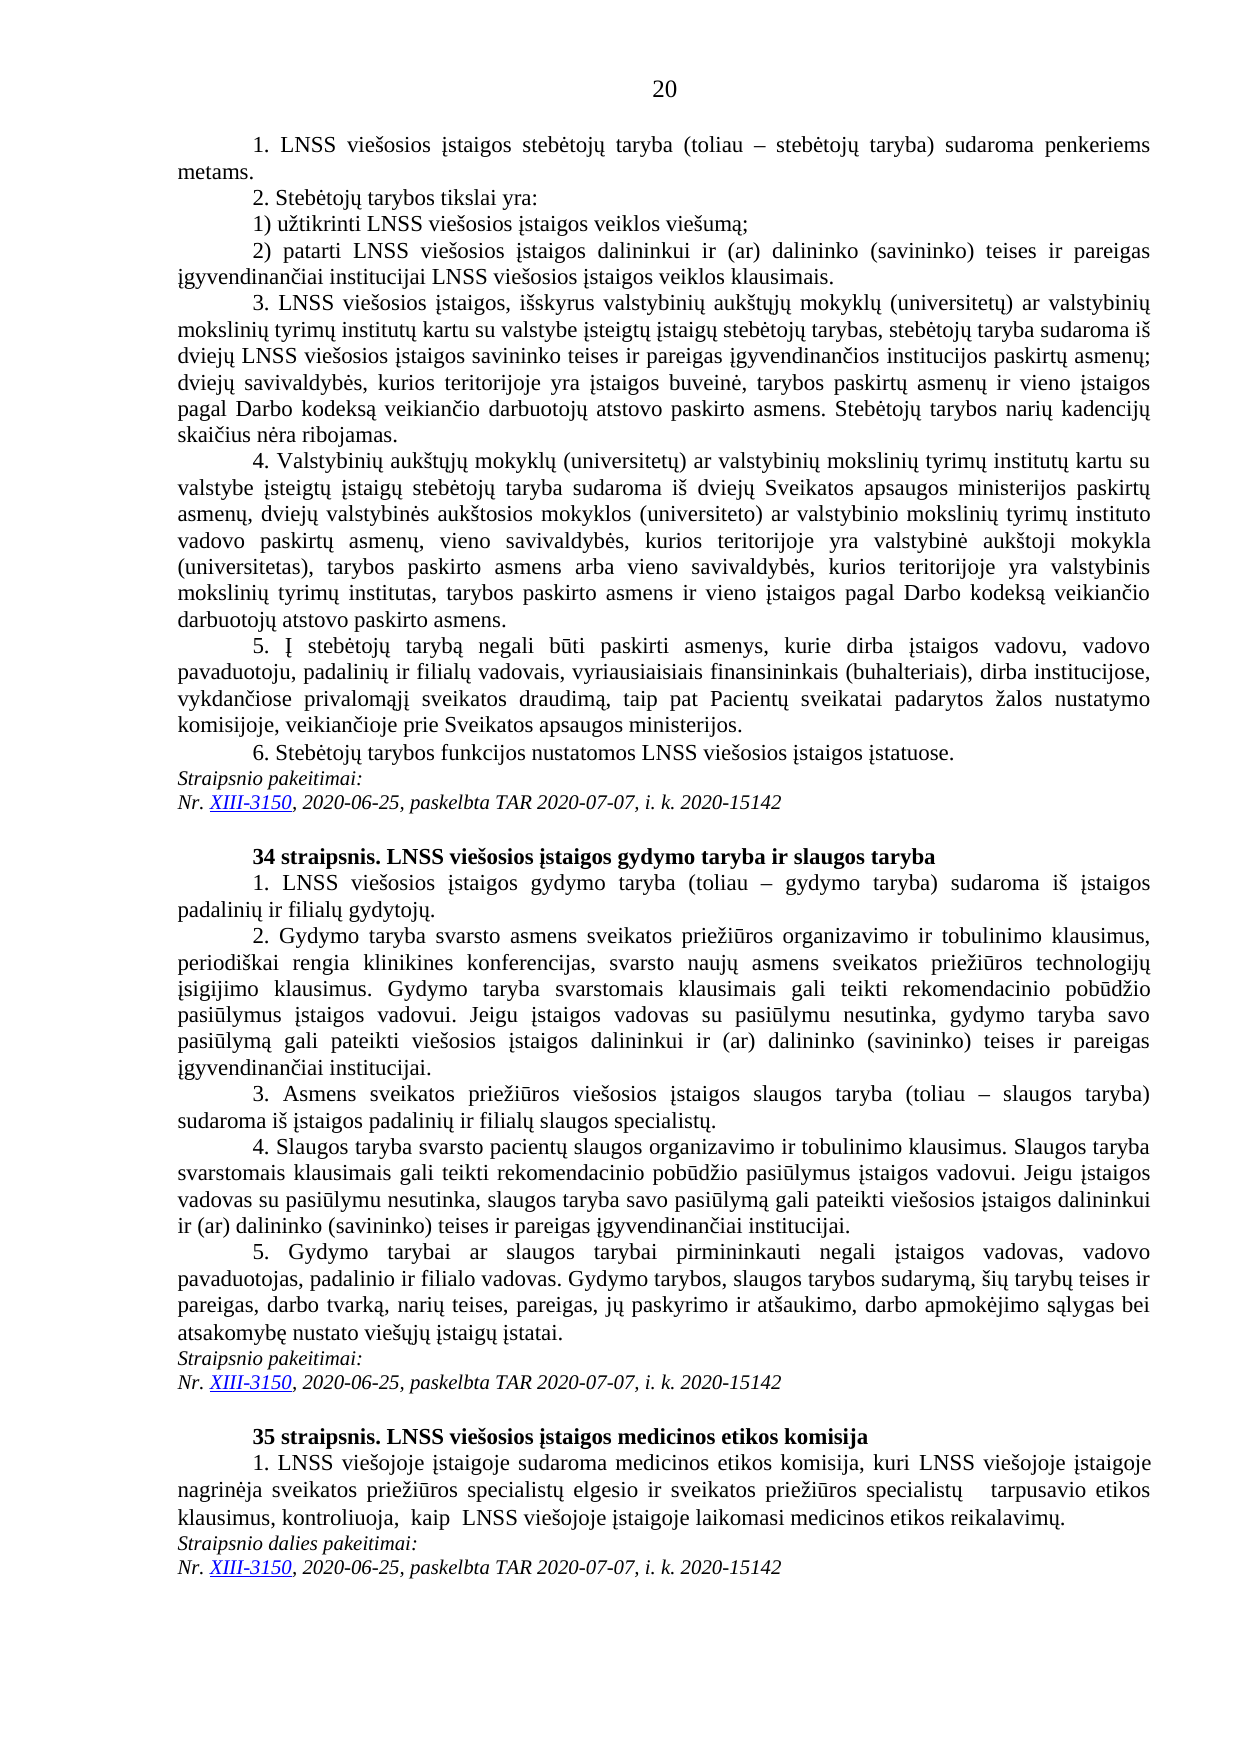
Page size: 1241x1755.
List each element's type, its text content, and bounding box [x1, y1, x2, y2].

text 2. Gydymo taryba svarsto asmens sveikatos priežiūros organizavimo ir tobulinimo klausimus, periodiškai rengia klinikines konferencijas, svarsto naujų asmens sveikatos priežiūros technologijų įsigijimo klausimus. Gydymo taryba svarstomais klausimais gali teikti rekomendacinio pobūdžio pasiūlymus įstaigos vadovui. Jeigu įstaigos vadovas su pasiūlymu nesutinka, gydymo taryba savo pasiūlymą gali pateikti viešosios įstaigos dalininkui ir (ar) dalininko (savininko) teises ir pareigas įgyvendinančiai institucijai. [177, 922, 1152, 1080]
text 1) užtikrinti LNSS viešosios įstaigos veiklos viešumą; [177, 210, 1152, 237]
text 1. LNSS viešosios įstaigos stebėtojų taryba (toliau – stebėtojų taryba) sudaroma penkeriems metams. [177, 131, 1152, 184]
text 35 straipsnis. LNSS viešosios įstaigos medicinos etikos komisija [177, 1423, 1152, 1449]
text 1. LNSS viešosios įstaigos gydymo taryba (toliau – gydymo taryba) sudaroma iš įstaigos padalinių ir filialų gydytojų. [177, 869, 1152, 922]
text Nr. XIII-3150, 2020-06-25, paskelbta TAR 2020-07-07, i. k. 2020-15142 [177, 1555, 1152, 1579]
text 3. Asmens sveikatos priežiūros viešosios įstaigos slaugos taryba (toliau – slaugos taryba) sudaroma iš įstaigos padalinių ir filialų slaugos specialistų. [177, 1080, 1152, 1133]
text Straipsnio dalies pakeitimai: [177, 1531, 1152, 1555]
text 2. Stebėtojų tarybos tikslai yra: [177, 184, 1152, 210]
text 3. LNSS viešosios įstaigos, išskyrus valstybinių aukštųjų mokyklų (universitetų) ar valstybinių mokslinių tyrimų institutų kartu su valstybe įsteigtų įstaigų stebėtojų tarybas, stebėtojų taryba sudaroma iš dviejų LNSS viešosios įstaigos savininko teises ir pareigas įgyvendinančios institucijos paskirtų asmenų; dviejų savivaldybės, kurios teritorijoje yra įstaigos buveinė, tarybos paskirtų asmenų ir vieno įstaigos pagal Darbo kodeksą veikiančio darbuotojų atstovo paskirto asmens. Stebėtojų tarybos narių kadencijų skaičius nėra ribojamas. [177, 289, 1152, 448]
text 5. Gydymo tarybai ar slaugos tarybai pirmininkauti negali įstaigos vadovas, vadovo pavaduotojas, padalinio ir filialo vadovas. Gydymo tarybos, slaugos tarybos sudarymą, šių tarybų teises ir pareigas, darbo tvarką, narių teises, pareigas, jų paskyrimo ir atšaukimo, darbo apmokėjimo sąlygas bei atsakomybę nustato viešųjų įstaigų įstatai. [177, 1238, 1152, 1346]
text 2) patarti LNSS viešosios įstaigos dalininkui ir (ar) dalininko (savininko) teises ir pareigas įgyvendinančiai institucijai LNSS viešosios įstaigos veiklos klausimais. [177, 237, 1152, 289]
text 34 straipsnis. LNSS viešosios įstaigos gydymo taryba ir slaugos taryba [177, 843, 1152, 869]
text 4. Valstybinių aukštųjų mokyklų (universitetų) ar valstybinių mokslinių tyrimų institutų kartu su valstybe įsteigtų įstaigų stebėtojų taryba sudaroma iš dviejų Sveikatos apsaugos ministerijos paskirtų asmenų, dviejų valstybinės aukštosios mokyklos (universiteto) ar valstybinio mokslinių tyrimų instituto vadovo paskirtų asmenų, vieno savivaldybės, kurios teritorijoje yra valstybinė aukštoji mokykla (universitetas), tarybos paskirto asmens arba vieno savivaldybės, kurios teritorijoje yra valstybinis mokslinių tyrimų institutas, tarybos paskirto asmens ir vieno įstaigos pagal Darbo kodeksą veikiančio darbuotojų atstovo paskirto asmens. [177, 448, 1152, 632]
text Straipsnio pakeitimai: [177, 1346, 1152, 1370]
text Nr. XIII-3150, 2020-06-25, paskelbta TAR 2020-07-07, i. k. 2020-15142 [177, 1370, 1152, 1394]
text 4. Slaugos taryba svarsto pacientų slaugos organizavimo ir tobulinimo klausimus. Slaugos taryba svarstomais klausimais gali teikti rekomendacinio pobūdžio pasiūlymus įstaigos vadovui. Jeigu įstaigos vadovas su pasiūlymu nesutinka, slaugos taryba savo pasiūlymą gali pateikti viešosios įstaigos dalininkui ir (ar) dalininko (savininko) teises ir pareigas įgyvendinančiai institucijai. [177, 1133, 1152, 1238]
text Straipsnio pakeitimai: [177, 766, 1152, 790]
text 6. Stebėtojų tarybos funkcijos nustatomos LNSS viešosios įstaigos įstatuose. [177, 737, 1152, 766]
text 1. LNSS viešojoje įstaigoje sudaroma medicinos etikos komisija, kuri LNSS viešojoje įstaigoje nagrinėja sveikatos priežiūros specialistų elgesio ir sveikatos priežiūros specialistų tarpusavio etikos klausimus, kontroliuoja, kaip LNSS viešojoje įstaigoje laikomasi medicinos etikos reikalavimų. [177, 1449, 1152, 1531]
text 5. Į stebėtojų tarybą negali būti paskirti asmenys, kurie dirba įstaigos vadovu, vadovo pavaduotoju, padalinių ir filialų vadovais, vyriausiaisiais finansininkais (buhalteriais), dirba institucijose, vykdančiose privalomąjį sveikatos draudimą, taip pat Pacientų sveikatai padarytos žalos nustatymo komisijoje, veikiančioje prie Sveikatos apsaugos ministerijos. [177, 632, 1152, 737]
text Nr. XIII-3150, 2020-06-25, paskelbta TAR 2020-07-07, i. k. 2020-15142 [177, 790, 1152, 814]
